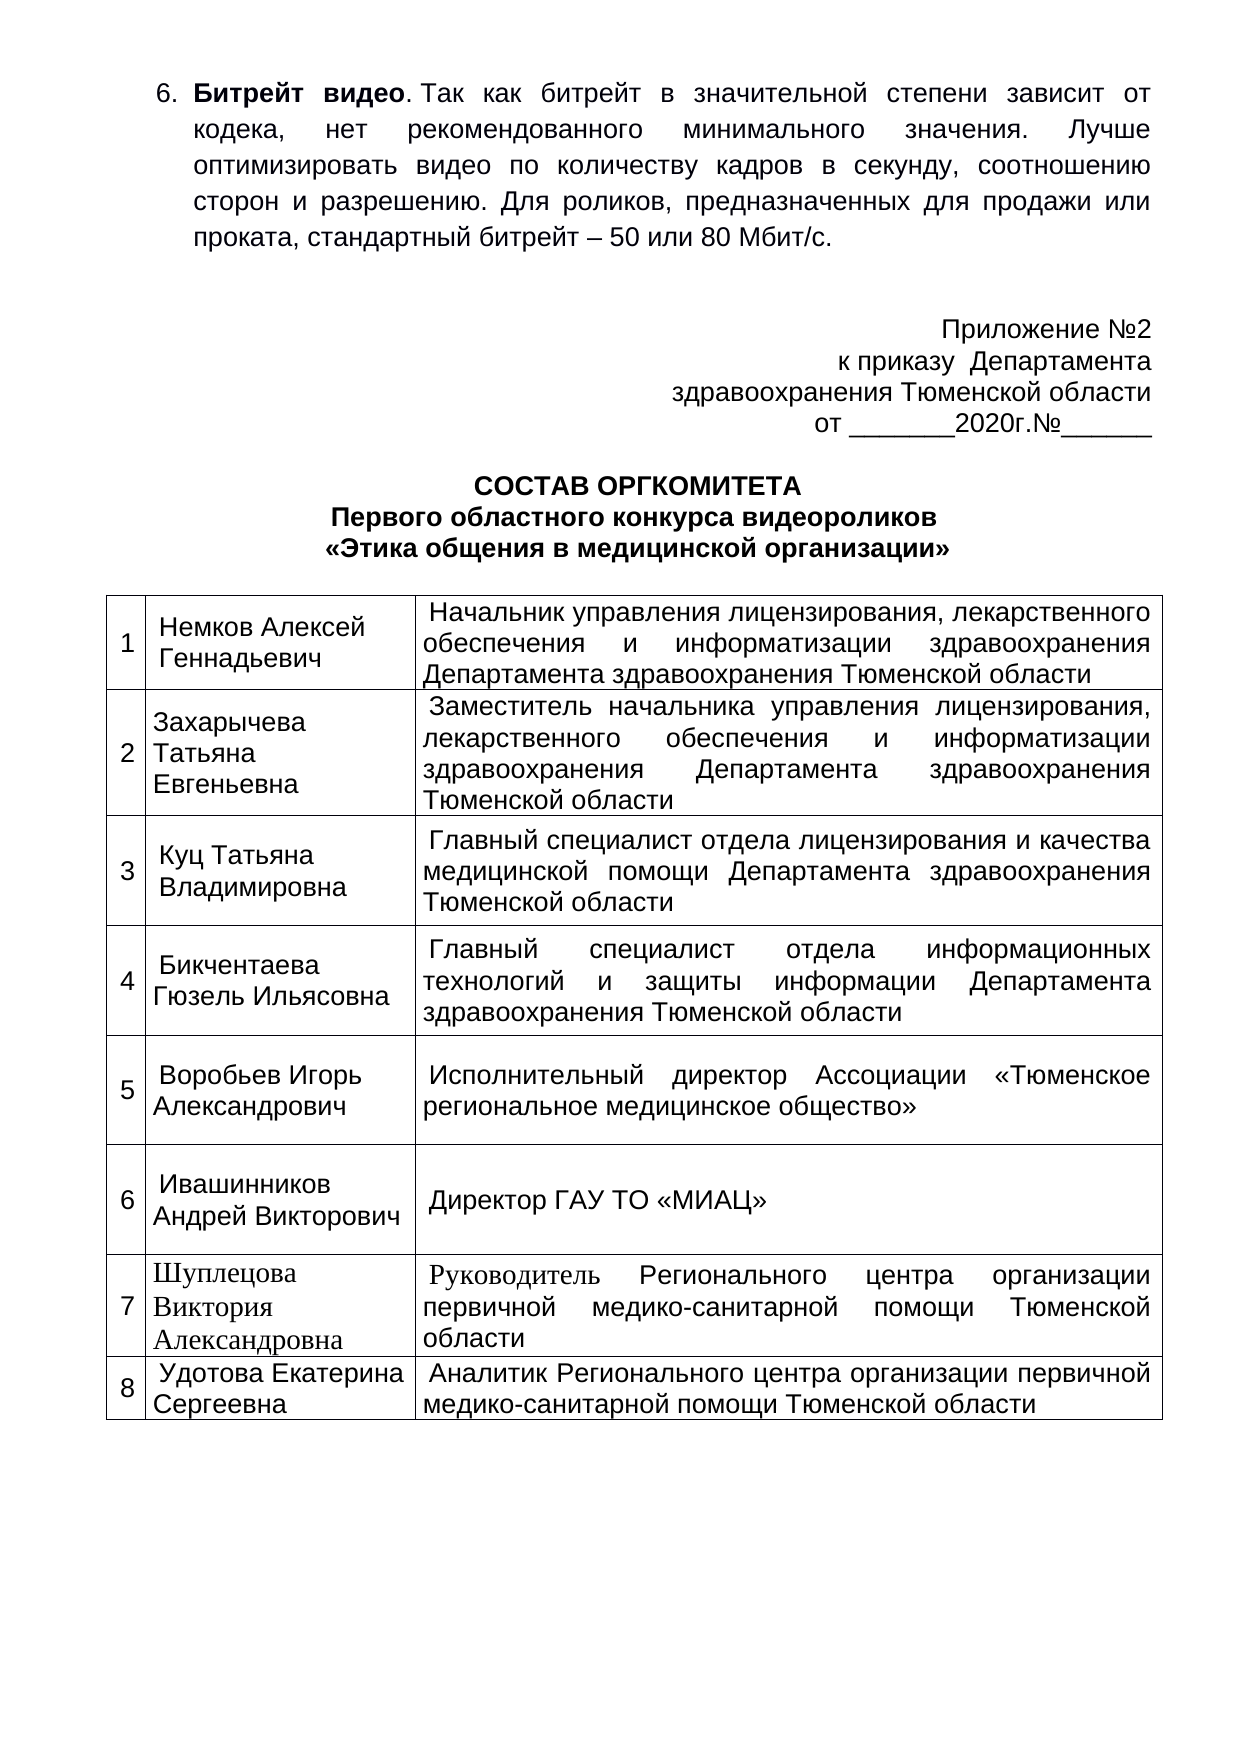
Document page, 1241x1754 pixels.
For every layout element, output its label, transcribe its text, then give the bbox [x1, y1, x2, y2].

table_cell Аналитик Регионального центра организации первичной медико-санитарной помощи Тюменской области [416, 1357, 1162, 1419]
text от _______2020г.№______ [118, 407, 1152, 438]
text Первого областного конкурса видеороликов [118, 501, 1152, 532]
table_cell 5 [107, 1036, 145, 1144]
table_cell 3 [107, 816, 145, 925]
table_cell Директор ГАУ ТО «МИАЦ» [416, 1145, 1162, 1254]
table_header Немков Алексей Геннадьевич [146, 596, 415, 689]
table_cell Главный специалист отдела лицензирования и качества медицинской помощи Департамента здравоохранения Тюменской области [416, 816, 1162, 925]
text СОСТАВ ОРГКОМИТЕТА [118, 469, 1152, 501]
table_cell 2 [107, 690, 145, 815]
table_cell Бикчентаева Гюзель Ильясовна [146, 926, 415, 1035]
table_cell Исполнительный директор Ассоциации «Тюменское региональное медицинское общество» [416, 1036, 1162, 1144]
text Приложение №2 [118, 313, 1152, 344]
table_cell Руководитель Регионального центра организации первичной медико-санитарной помощи Тюменской области [416, 1255, 1162, 1356]
table_header 1 [107, 596, 145, 689]
text «Этика общения в медицинской организации» [118, 532, 1152, 563]
table_cell Шуплецова Виктория Александровна [146, 1255, 415, 1356]
text здравоохранения Тюменской области [118, 376, 1152, 407]
table_header Начальник управления лицензирования, лекарственного обеспечения и информатизации здравоохранения Департамента здравоохранения Тюменской области [416, 596, 1162, 689]
list Битрейт видео. Так как битрейт в значительной степени зависит от кодека, нет рекомендованного минимального значения. Лучше оптимизировать видео по количеству кадров в секунду, соотношению сторон и разрешению. Для роликов, предназначенных для продажи или проката, стандартный битрейт – 50 или 80 Мбит/с. [156, 77, 1152, 252]
table_cell Ивашинников Андрей Викторович [146, 1145, 415, 1254]
table_cell 7 [107, 1255, 145, 1356]
table_cell Куц Татьяна Владимировна [146, 816, 415, 925]
table_cell Удотова Екатерина Сергеевна [146, 1357, 415, 1419]
table_cell 6 [107, 1145, 145, 1254]
table_cell Заместитель начальника управления лицензирования, лекарственного обеспечения и информатизации здравоохранения Департамента здравоохранения Тюменской области [416, 690, 1162, 815]
table_cell 8 [107, 1357, 145, 1419]
table_cell Главный специалист отдела информационных технологий и защиты информации Департамента здравоохранения Тюменской области [416, 926, 1162, 1035]
table_cell Воробьев Игорь Александрович [146, 1036, 415, 1144]
text к приказу Департамента [118, 344, 1152, 376]
table_cell Захарычева Татьяна Евгеньевна [146, 690, 415, 815]
table_cell 4 [107, 926, 145, 1035]
